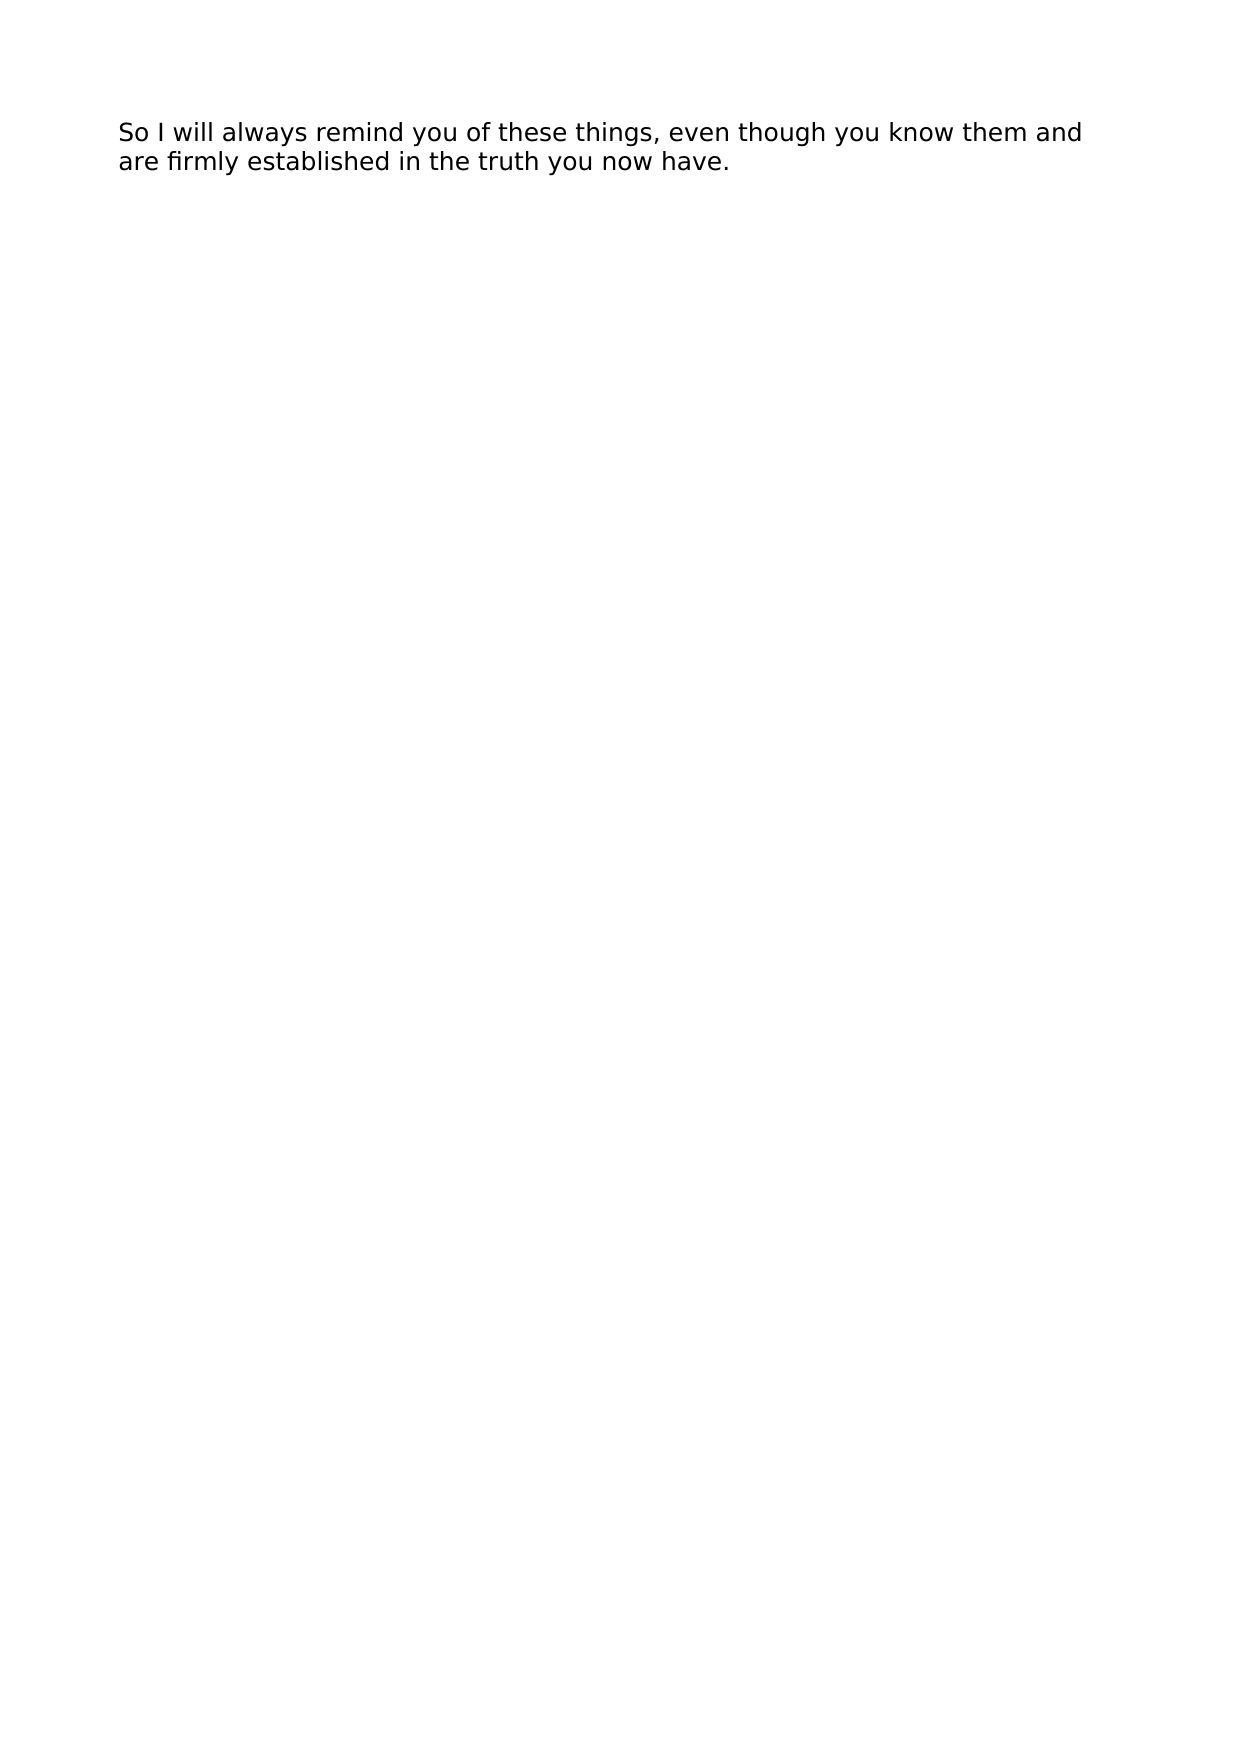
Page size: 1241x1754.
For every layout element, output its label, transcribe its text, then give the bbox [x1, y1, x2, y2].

text So I will always remind you of these things, even though you know them and are firmly established in the truth you now have. [118, 118, 1122, 176]
